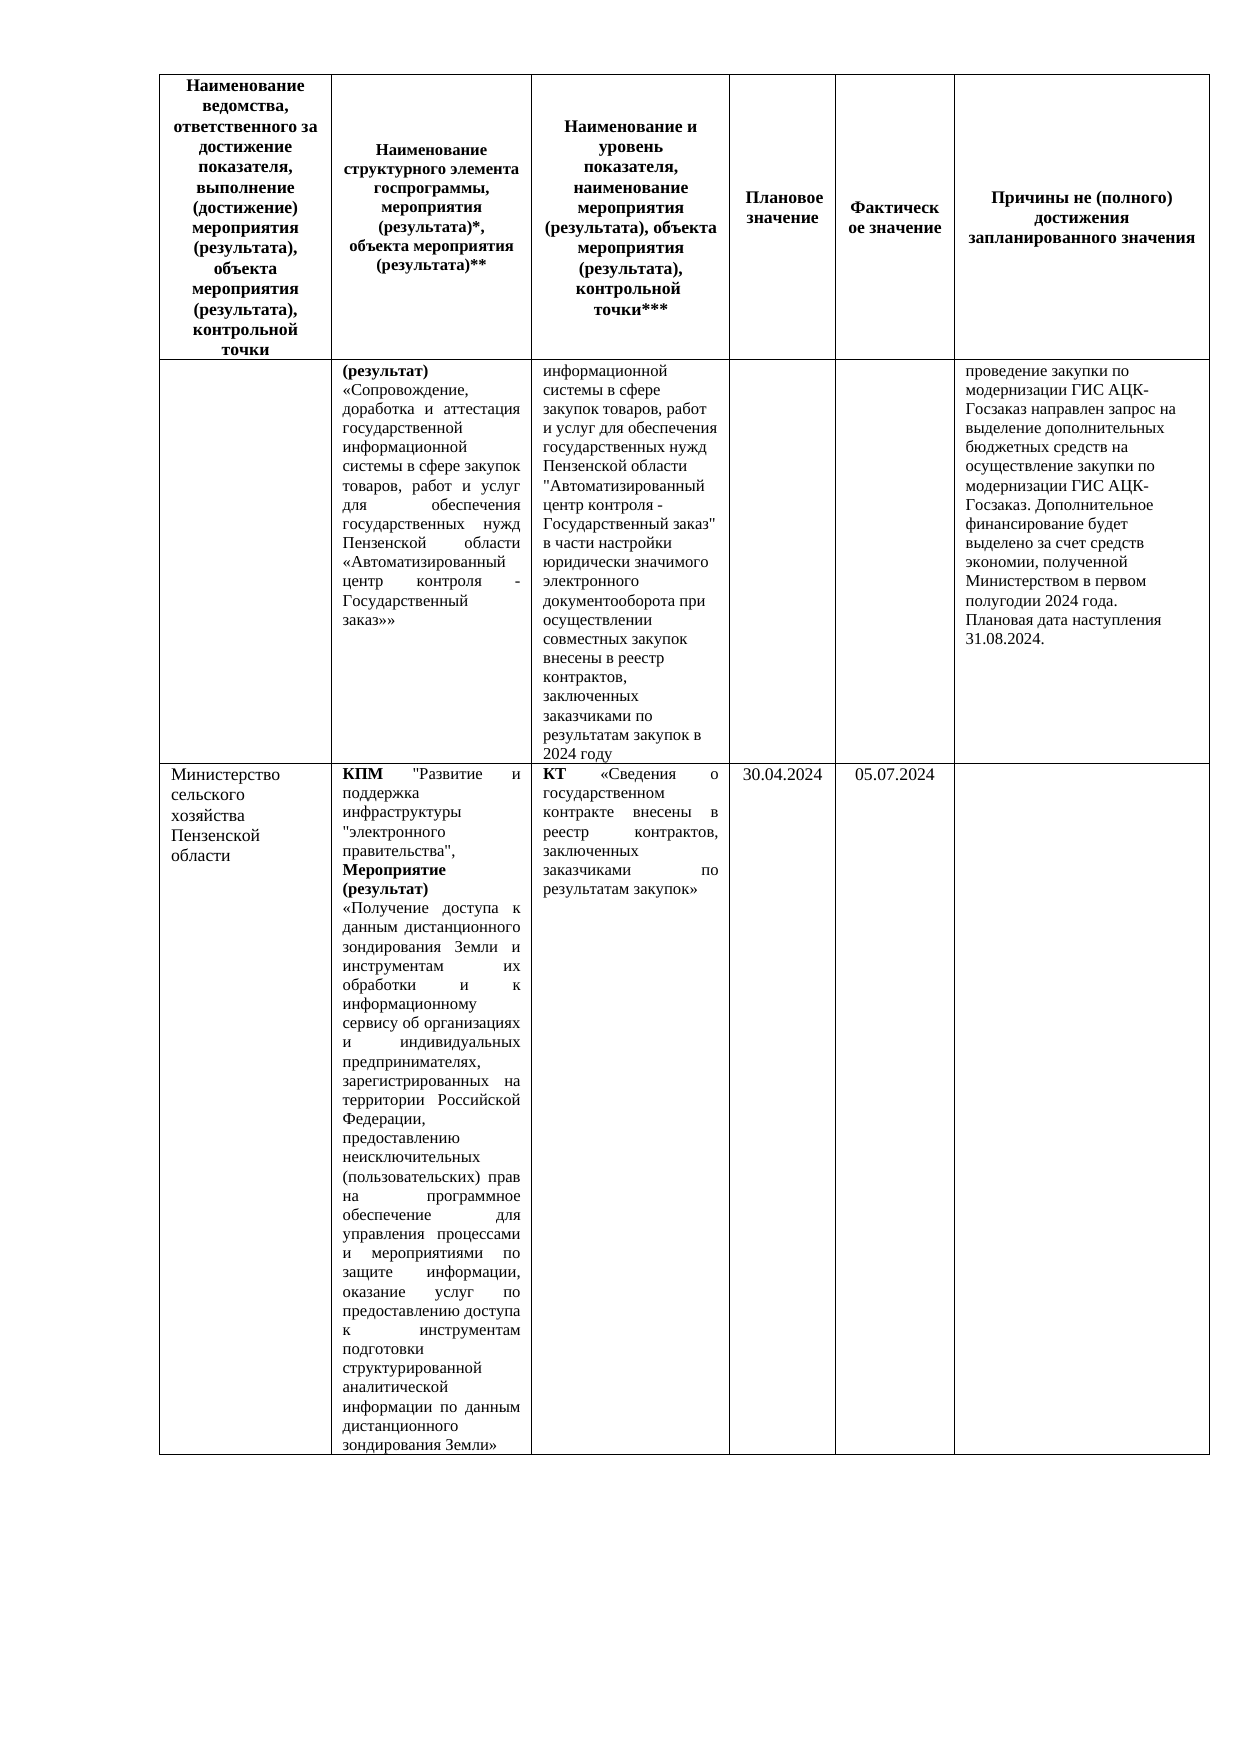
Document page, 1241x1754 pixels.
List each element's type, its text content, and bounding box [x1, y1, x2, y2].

table_cell КПМ "Развитие и поддержка инфраструктуры "электронного правительства", Мероприятие (результат) «Получение доступа к данным дистанционного зондирования Земли и инструментам их обработки и к информационному сервису об организациях и индивидуальных предпринимателях, зарегистрированных на территории Российской Федерации, предоставлению неисключительных (пользовательских) прав на программное обеспечение для управления процессами и мероприятиями по защите информации, оказание услуг по предоставлению доступа к инструментам подготовки структурированной аналитической информации по данным дистанционного зондирования Земли» [332, 764, 531, 1454]
table_header Фактическое значение [836, 75, 954, 359]
table_header Наименование структурного элемента госпрограммы, мероприятия (результата)*, объекта мероприятия (результата)** [332, 75, 531, 359]
table_cell 05.07.2024 [836, 764, 954, 1454]
table_cell информационной системы в сфере закупок товаров, работ и услуг для обеспечения государственных нужд Пензенской области "Автоматизированный центр контроля - Государственный заказ" в части настройки юридически значимого электронного документооборота при осуществлении совместных закупок внесены в реестр контрактов, заключенных заказчиками по результатам закупок в 2024 году [532, 360, 729, 763]
table_header Плановое значение [730, 75, 835, 359]
table_cell [730, 360, 835, 763]
table_header Причины не (полного) достижения запланированного значения [955, 75, 1209, 359]
table_cell Министерство сельского хозяйства Пензенской области [160, 764, 331, 1454]
table_header Наименование и уровень показателя, наименование мероприятия (результата), объекта мероприятия (результата), контрольной точки*** [532, 75, 729, 359]
table_cell 30.04.2024 [730, 764, 835, 1454]
table_cell КТ «Сведения о государственном контракте внесены в реестр контрактов, заключенных заказчиками по результатам закупок» [532, 764, 729, 1454]
table_cell проведение закупки по модернизации ГИС АЦК-Госзаказ направлен запрос на выделение дополнительных бюджетных средств на осуществление закупки по модернизации ГИС АЦК-Госзаказ. Дополнительное финансирование будет выделено за счет средств экономии, полученной Министерством в первом полугодии 2024 года. Плановая дата наступления 31.08.2024. [955, 360, 1209, 763]
table_cell [955, 764, 1209, 1454]
table_cell - [836, 360, 954, 763]
table_cell [160, 360, 331, 763]
table_cell (результат) «Сопровождение, доработка и аттестация государственной информационной системы в сфере закупок товаров, работ и услуг для обеспечения государственных нужд Пензенской области «Автоматизированный центр контроля - Государственный заказ»» [332, 360, 531, 763]
table_header Наименование ведомства, ответственного за достижение показателя, выполнение (достижение) мероприятия (результата), объекта мероприятия (результата), контрольной точки [160, 75, 331, 359]
